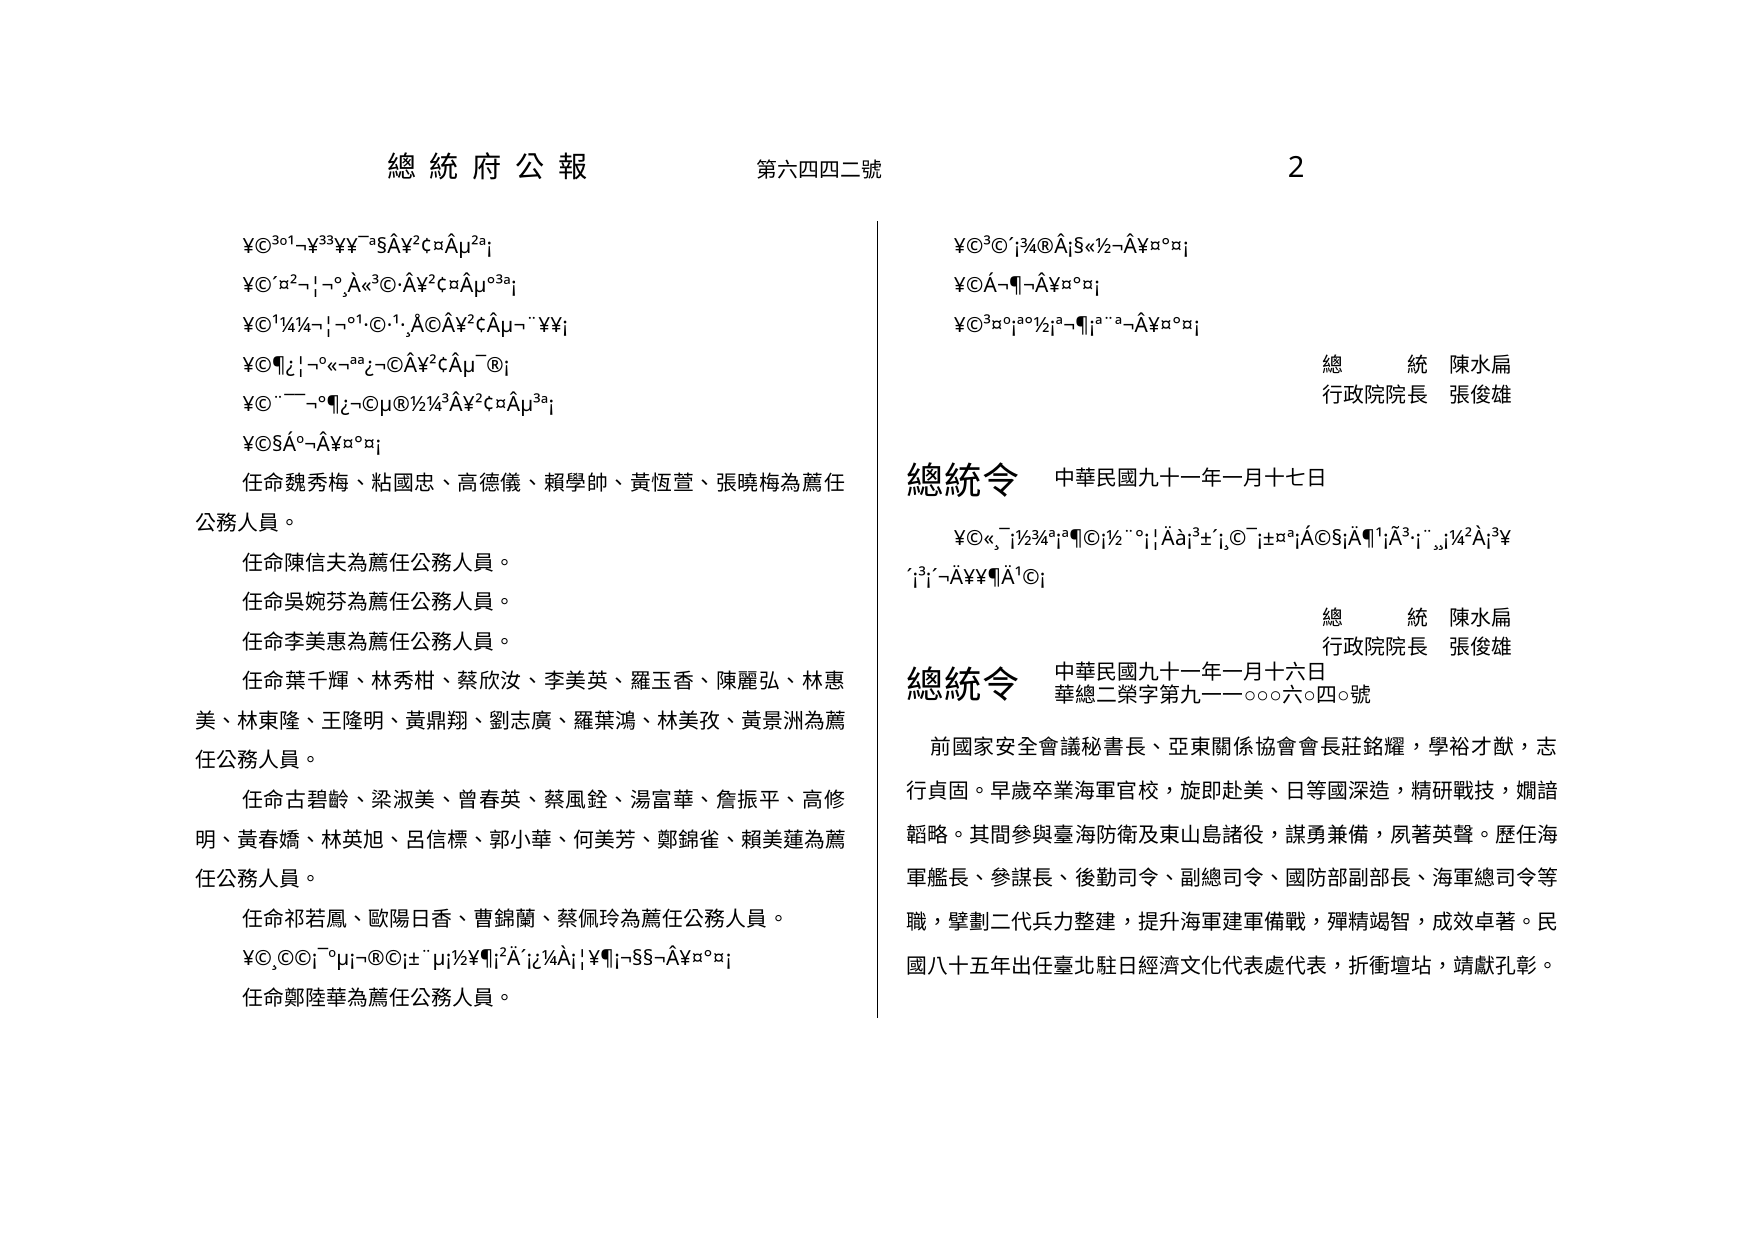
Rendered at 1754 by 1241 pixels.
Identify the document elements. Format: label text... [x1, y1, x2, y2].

text 行政院院長 張俊雄 [906, 634, 1512, 659]
text 總 統 陳水扁 [906, 353, 1512, 378]
text 任命祁若鳳、歐陽日香、曹錦蘭、蔡佩玲為薦任公務人員。 [195, 894, 847, 934]
text ¥©¶¿¦¬º«¬ªª¿¬©Â¥²¢Âµ¯®¡ [195, 340, 847, 380]
text ¥©§Áº¬Â¥¤°¤­¡ [195, 419, 847, 459]
text ¥©¹¼¼¬¦¬°¹·©­·¹·¸Å©Â¥²¢Âµ¬¨­­¥¥¡ [195, 301, 847, 340]
text 任命鄭陸華為薦任公務人員。 [195, 974, 847, 1013]
text ¥©³º¹¬¥³³¥¥¯ª§Â¥²¢¤Âµ²ª¡ [195, 222, 847, 261]
text ¥©´¤²¬¦¬°¸À«³©­·Â¥²¢¤Âµ°³ª¡ [195, 261, 847, 301]
text 總 統 陳水扁 [906, 605, 1512, 630]
text 前國家安全會議秘書長、亞東關係協會會長莊銘耀，學裕才猷，志行貞固。早歲卒業海軍官校，旋即赴美、日等國深造，精研戰技，嫺諳韜略。其間參與臺海防衛及東山島諸役，謀勇兼備，夙著英聲。歷任海軍艦長、參謀長、後勤司令、副總司令、國防部副部長、海軍總司令等職，擘劃二代兵力整建，提升海軍建軍備戰，殫精竭智，成效卓著。民國八十五年出任臺北駐日經濟文化代表處代表，折衝壇坫，靖獻孔彰。嗣復膺任國家安全會議秘書長，翊贊中樞，勳猷並懋。曾當選國軍英雄暨獲頒一等景星勳章，聲徽益壯，群流共仰。綜其生平，持身謙恭恪慎，治軍風格樸實，忠藎謀國，績著旂常。遽聞溘逝，軫悼良深，應予明令褒揚，以示政府篤念勳耆之至意。 [906, 719, 1559, 982]
table_header 中華民國九十一年一月十七日 [1051, 457, 1563, 501]
text ¥©¨¯¯¬°¶¿¬©µ®½¼³Â¥²¢¤Âµ³ª¡ [195, 380, 847, 419]
text 任命魏秀梅、粘國忠、高德儀、賴學帥、黃恆萱、張曉梅為薦任公務人員。 [195, 459, 847, 538]
text ¥©³¤º¡ª°½¡ª¬¶¡ª¨ª¬Â¥¤°¤­¡ [906, 301, 1559, 340]
text 任命古碧齡、梁淑美、曾春英、蔡風銓、湯富華、詹振平、高修明、黃春嬌、林英旭、呂信標、郭小華、何美芳、鄭錦雀、賴美蓮為薦任公務人員。 [195, 776, 847, 894]
text 行政院院長 張俊雄 [906, 382, 1512, 407]
text ¥©«¸¯¡½¾ª¡ª¶©¡½¨°¡¦Äà¡³±´¡¸©¯¡±¤ª¡Á©§¡Ä¶¹¡Ã³·¡¨¸¸¡¼²À¡³¥´¡³¡´¬Ä¥¥¶Ä¹©¡ [906, 513, 1559, 592]
table_header 中華民國九十一年一月十六日 華總二榮字第九一一○○○六○四○號 [1051, 661, 1563, 707]
text 任命葉千輝、林秀柑、蔡欣汝、李美英、羅玉香、陳麗弘、林惠美、林東隆、王隆明、黃鼎翔、劉志廣、羅葉鴻、林美孜、黃景洲為薦任公務人員。 [195, 657, 847, 776]
text ¥©³©´¡¾®Â¡§«½¬Â¥¤°¤­¡ [906, 222, 1559, 261]
table_header 總統令 [904, 661, 1051, 707]
text 任命李美惠為薦任公務人員。 [195, 617, 847, 657]
text 任命陳信夫為薦任公務人員。 [195, 538, 847, 578]
text ¥©Á¬¶¬Â¥¤°¤­¡ [906, 261, 1559, 301]
text 任命吳婉芬為薦任公務人員。 [195, 578, 847, 617]
text ¥©¸©©¡¯ºµ¡¬®©¡±¨µ¡½¥¶¡²Ä´¡¿¼À¡¦¥¶¡¬§§¬Â¥¤°¤­¡ [195, 934, 847, 974]
table_header 總統令 [904, 457, 1051, 501]
